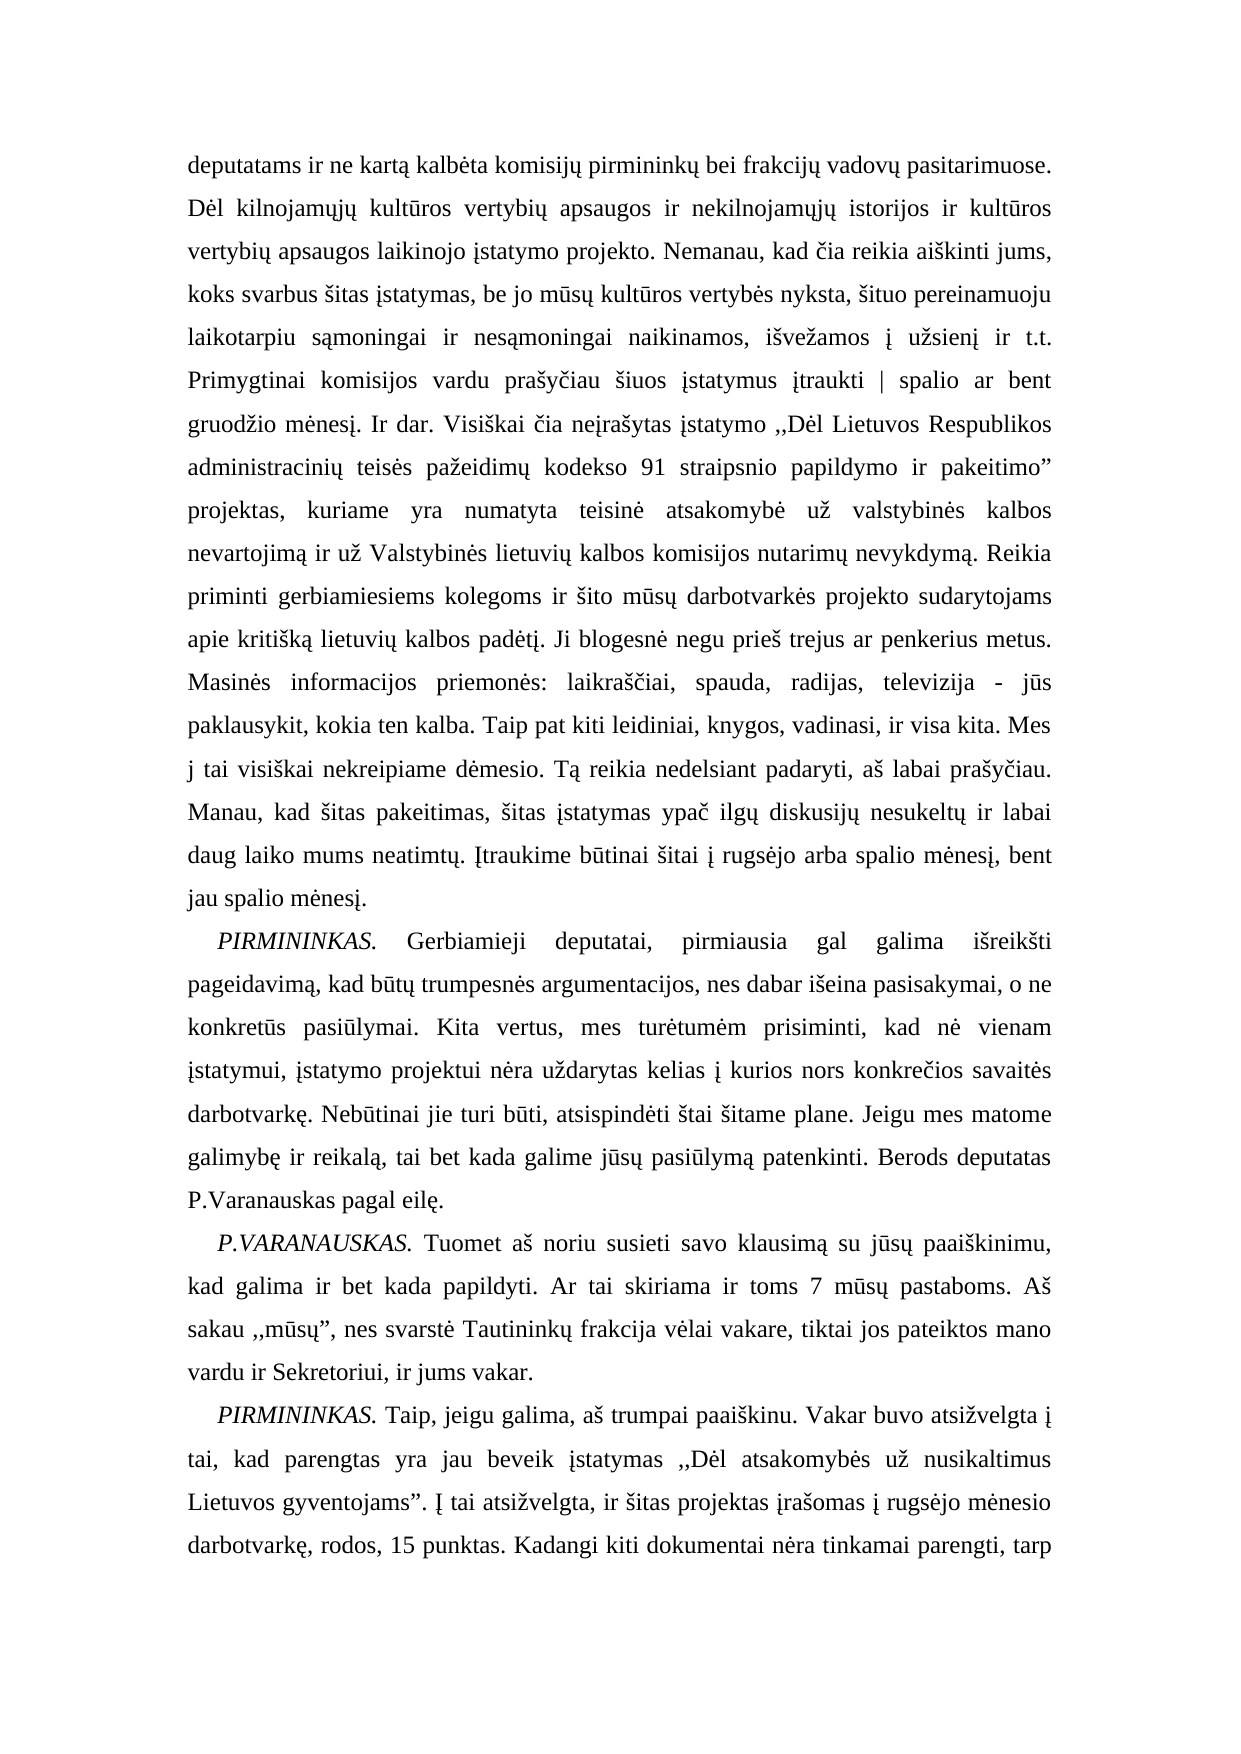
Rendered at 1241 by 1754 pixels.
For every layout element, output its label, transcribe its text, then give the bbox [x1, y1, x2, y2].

text PIRMININKAS. Taip, jeigu galima, aš trumpai paaiškinu. Vakar buvo atsižvelgta į tai, kad parengtas yra jau beveik įstatymas ,,Dėl atsakomybės už nusikaltimus Lietuvos gyventojams”. Į tai atsižvelgta, ir šitas projektas įrašomas į rugsėjo mėnesio darbotvarkę, rodos, 15 punktas. Kadangi kiti dokumentai nėra tinkamai parengti, tarp [187, 1401, 1053, 1559]
text P.VARANAUSKAS. Tuomet aš noriu susieti savo klausimą su jūsų paaiškinimu, kad galima ir bet kada papildyti. Ar tai skiriama ir toms 7 mūsų pastaboms. Aš sakau ,,mūsų”, nes svarstė Tautininkų frakcija vėlai vakare, tiktai jos pateiktos mano vardu ir Sekretoriui, ir jums vakar. [187, 1228, 1053, 1386]
text deputatams ir ne kartą kalbėta komisijų pirmininkų bei frakcijų vadovų pasitarimuose. Dėl kilnojamųjų kultūros vertybių apsaugos ir nekilnojamųjų istorijos ir kultūros vertybių apsaugos laikinojo įstatymo projekto. Nemanau, kad čia reikia aiškinti jums, koks svarbus šitas įstatymas, be jo mūsų kultūros vertybės nyksta, šituo pereinamuoju laikotarpiu sąmoningai ir nesąmoningai naikinamos, išvežamos į užsienį ir t.t. Primygtinai komisijos vardu prašyčiau šiuos įstatymus įtraukti | spalio ar bent gruodžio mėnesį. Ir dar. Visiškai čia neįrašytas įstatymo ,,Dėl Lietuvos Respublikos administracinių teisės pažeidimų kodekso 91 straipsnio papildymo ir pakeitimo” projektas, kuriame yra numatyta teisinė atsakomybė už valstybinės kalbos nevartojimą ir už Valstybinės lietuvių kalbos komisijos nutarimų nevykdymą. Reikia priminti gerbiamiesiems kolegoms ir šito mūsų darbotvarkės projekto sudarytojams apie kritišką lietuvių kalbos padėtį. Ji blogesnė negu prieš trejus ar penkerius metus. Masinės informacijos priemonės: laikraščiai, spauda, radijas, televizija - jūs paklausykit, kokia ten kalba. Taip pat kiti leidiniai, knygos, vadinasi, ir visa kita. Mes j tai visiškai nekreipiame dėmesio. Tą reikia nedelsiant padaryti, aš labai prašyčiau. Manau, kad šitas pakeitimas, šitas įstatymas ypač ilgų diskusijų nesukeltų ir labai daug laiko mums neatimtų. Įtraukime būtinai šitai į rugsėjo arba spalio mėnesį, bent jau spalio mėnesį. [187, 150, 1053, 912]
text PIRMININKAS. Gerbiamieji deputatai, pirmiausia gal galima išreikšti pageidavimą, kad būtų trumpesnės argumentacijos, nes dabar išeina pasisakymai, o ne konkretūs pasiūlymai. Kita vertus, mes turėtumėm prisiminti, kad nė vienam įstatymui, įstatymo projektui nėra uždarytas kelias į kurios nors konkrečios savaitės darbotvarkę. Nebūtinai jie turi būti, atsispindėti štai šitame plane. Jeigu mes matome galimybę ir reikalą, tai bet kada galime jūsų pasiūlymą patenkinti. Berods deputatas P.Varanauskas pagal eilę. [187, 926, 1053, 1214]
